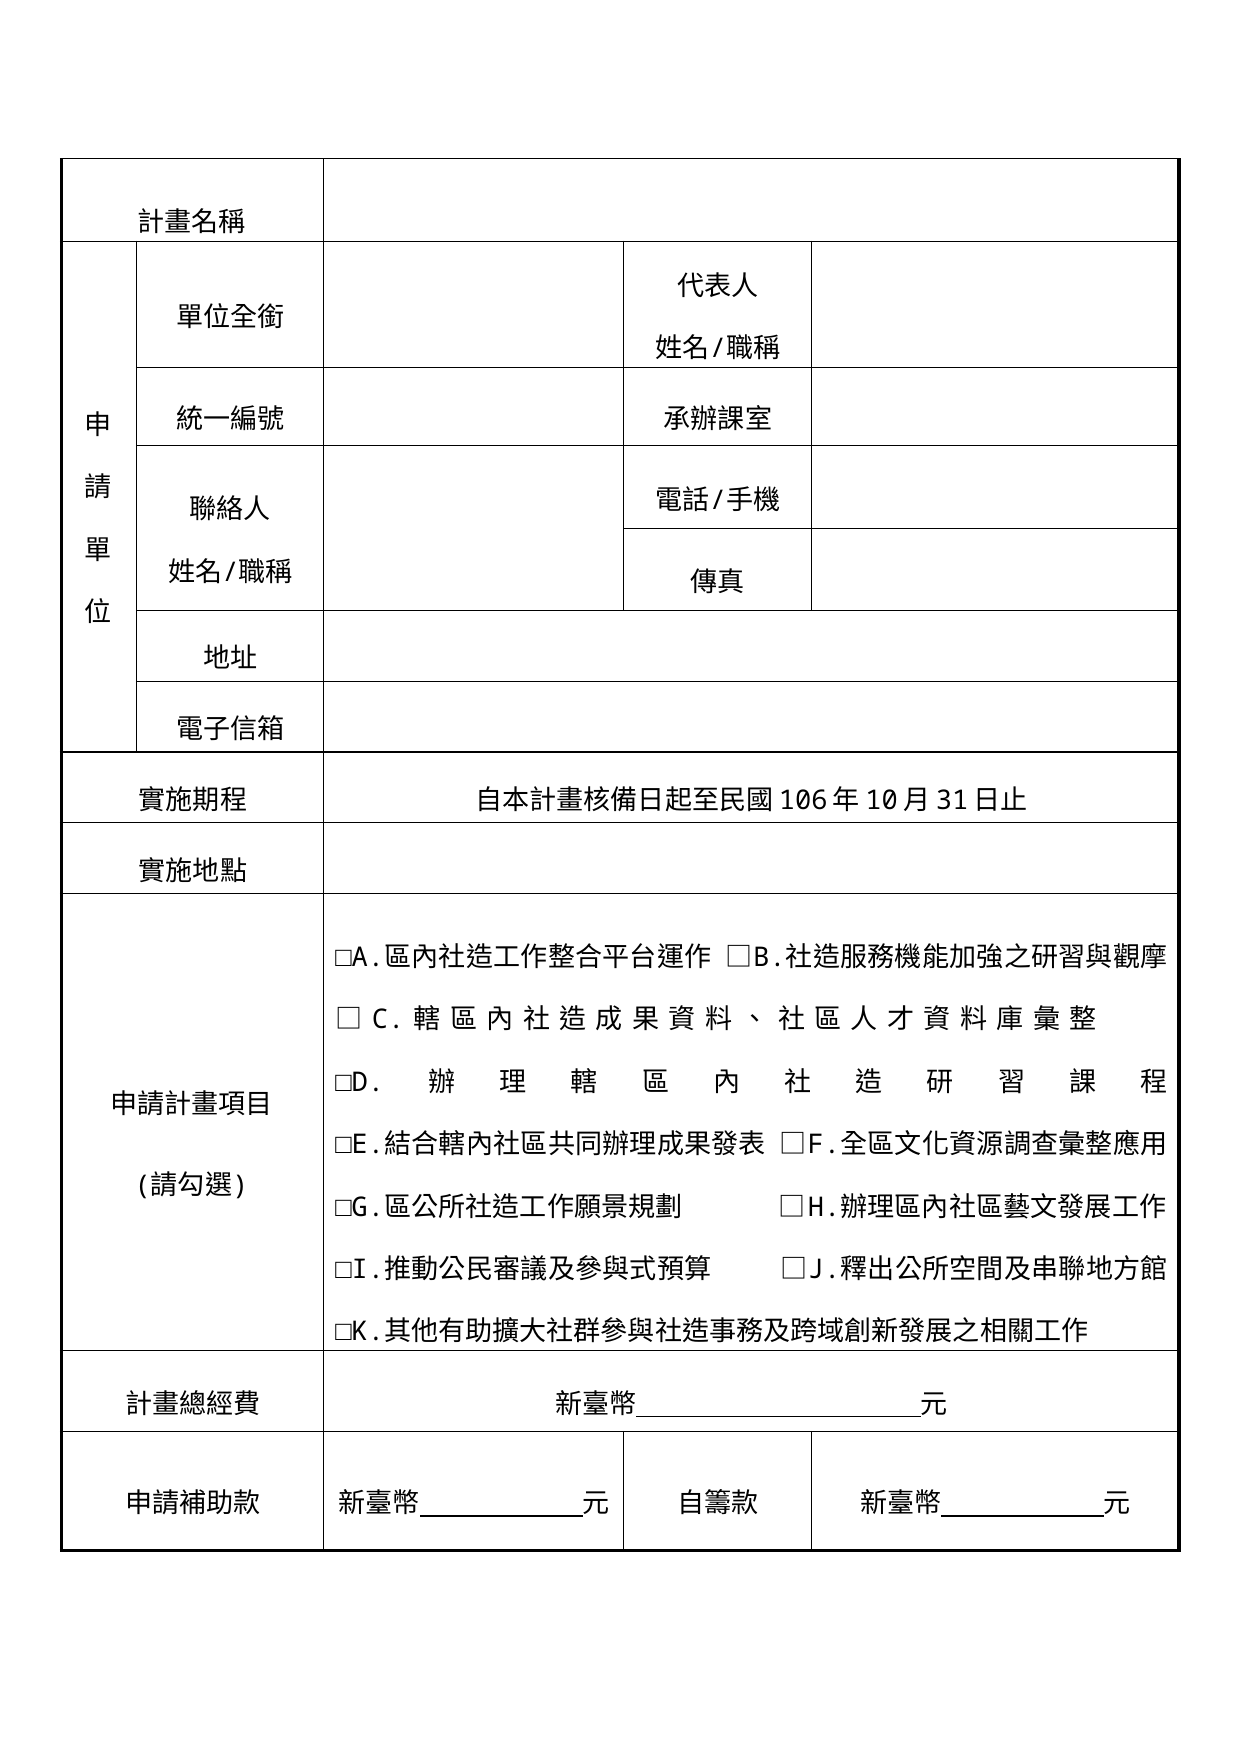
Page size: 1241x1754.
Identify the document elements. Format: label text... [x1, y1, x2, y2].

table_cell [324, 823, 1177, 893]
table_cell □A.區內社造工作整合平台運作 □B.社造服務機能加強之研習與觀摩□C.轄區內社造成果資料、社區人才資料庫彙整 □D.辦理轄區內社造研習課程 □E.結合轄內社區共同辦理成果發表 □F.全區文化資源調查彙整應用 □G.區公所社造工作願景規劃 □H.辦理區內社區藝文發展工作 □I.推動公民審議及參與式預算 □J.釋出公所空間及串聯地方館 □K.其他有助擴大社群參與社造事務及跨域創新發展之相關工作 [324, 894, 1177, 1350]
table_cell 承辦課室 [624, 368, 811, 445]
table_cell 電話/手機 [624, 446, 811, 527]
table_cell 申請計畫項目 (請勾選) [63, 894, 323, 1350]
table_cell 計畫總經費 [63, 1351, 323, 1431]
table_cell [324, 242, 623, 367]
table_cell [812, 242, 1177, 367]
table_cell 電子信箱 [137, 682, 323, 751]
table_cell 地址 [137, 611, 323, 681]
table_cell 實施地點 [63, 823, 323, 893]
table_cell 傳真 [624, 529, 811, 610]
table_cell 自籌款 [624, 1432, 811, 1549]
table_cell 單位全銜 [137, 242, 323, 367]
table_cell 計畫名稱 [63, 159, 323, 241]
table_cell 申請補助款 [63, 1432, 323, 1549]
table_cell [324, 159, 1177, 241]
table_cell [812, 529, 1177, 610]
table_cell 申請單位 [63, 242, 136, 751]
table_cell 新臺幣 元 [324, 1351, 1177, 1431]
table_cell 代表人 姓名/職稱 [624, 242, 811, 367]
table_cell [324, 368, 623, 445]
table_cell [812, 446, 1177, 527]
table_cell 實施期程 [63, 753, 323, 822]
table_cell 自本計畫核備日起至民國106年10月31日止 [324, 753, 1177, 822]
table_cell 新臺幣 元 [812, 1432, 1177, 1549]
table_cell 聯絡人 姓名/職稱 [137, 446, 323, 610]
table_cell [324, 611, 1177, 681]
table_cell [812, 368, 1177, 445]
table_cell 新臺幣 元 [324, 1432, 623, 1549]
table_cell 統一編號 [137, 368, 323, 445]
table_cell [324, 446, 623, 610]
table_cell [324, 682, 1177, 751]
